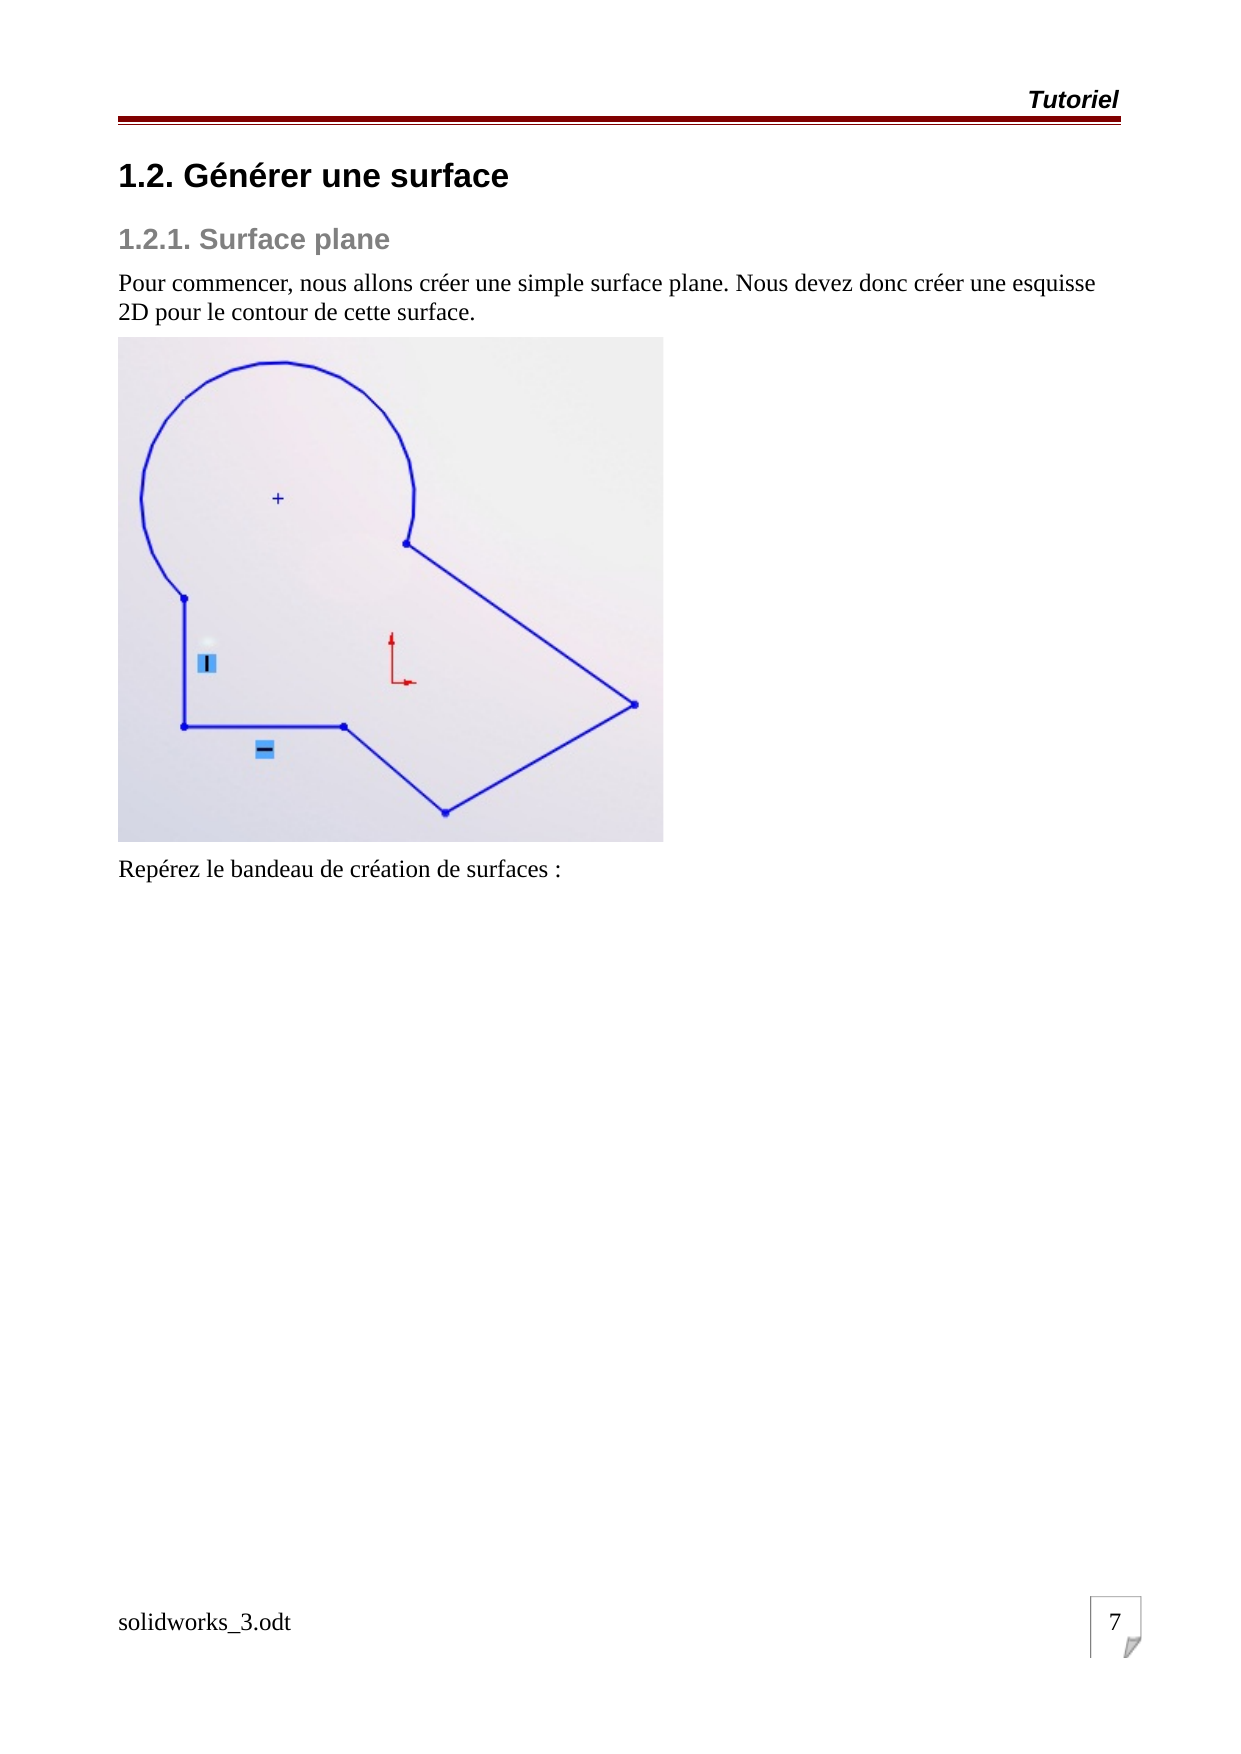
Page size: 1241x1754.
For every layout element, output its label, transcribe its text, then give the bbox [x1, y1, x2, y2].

text Pour commencer, nous allons créer une simple surface plane. Nous devez donc créer une esquisse 2D pour le contour de cette surface. [118, 268, 1121, 326]
subtitle 1.2. Générer une surface [118, 156, 1121, 195]
subtitle 1.2.1. Surface plane [118, 222, 1121, 256]
picture [118, 337, 664, 842]
text Repérez le bandeau de création de surfaces : [118, 854, 1121, 882]
